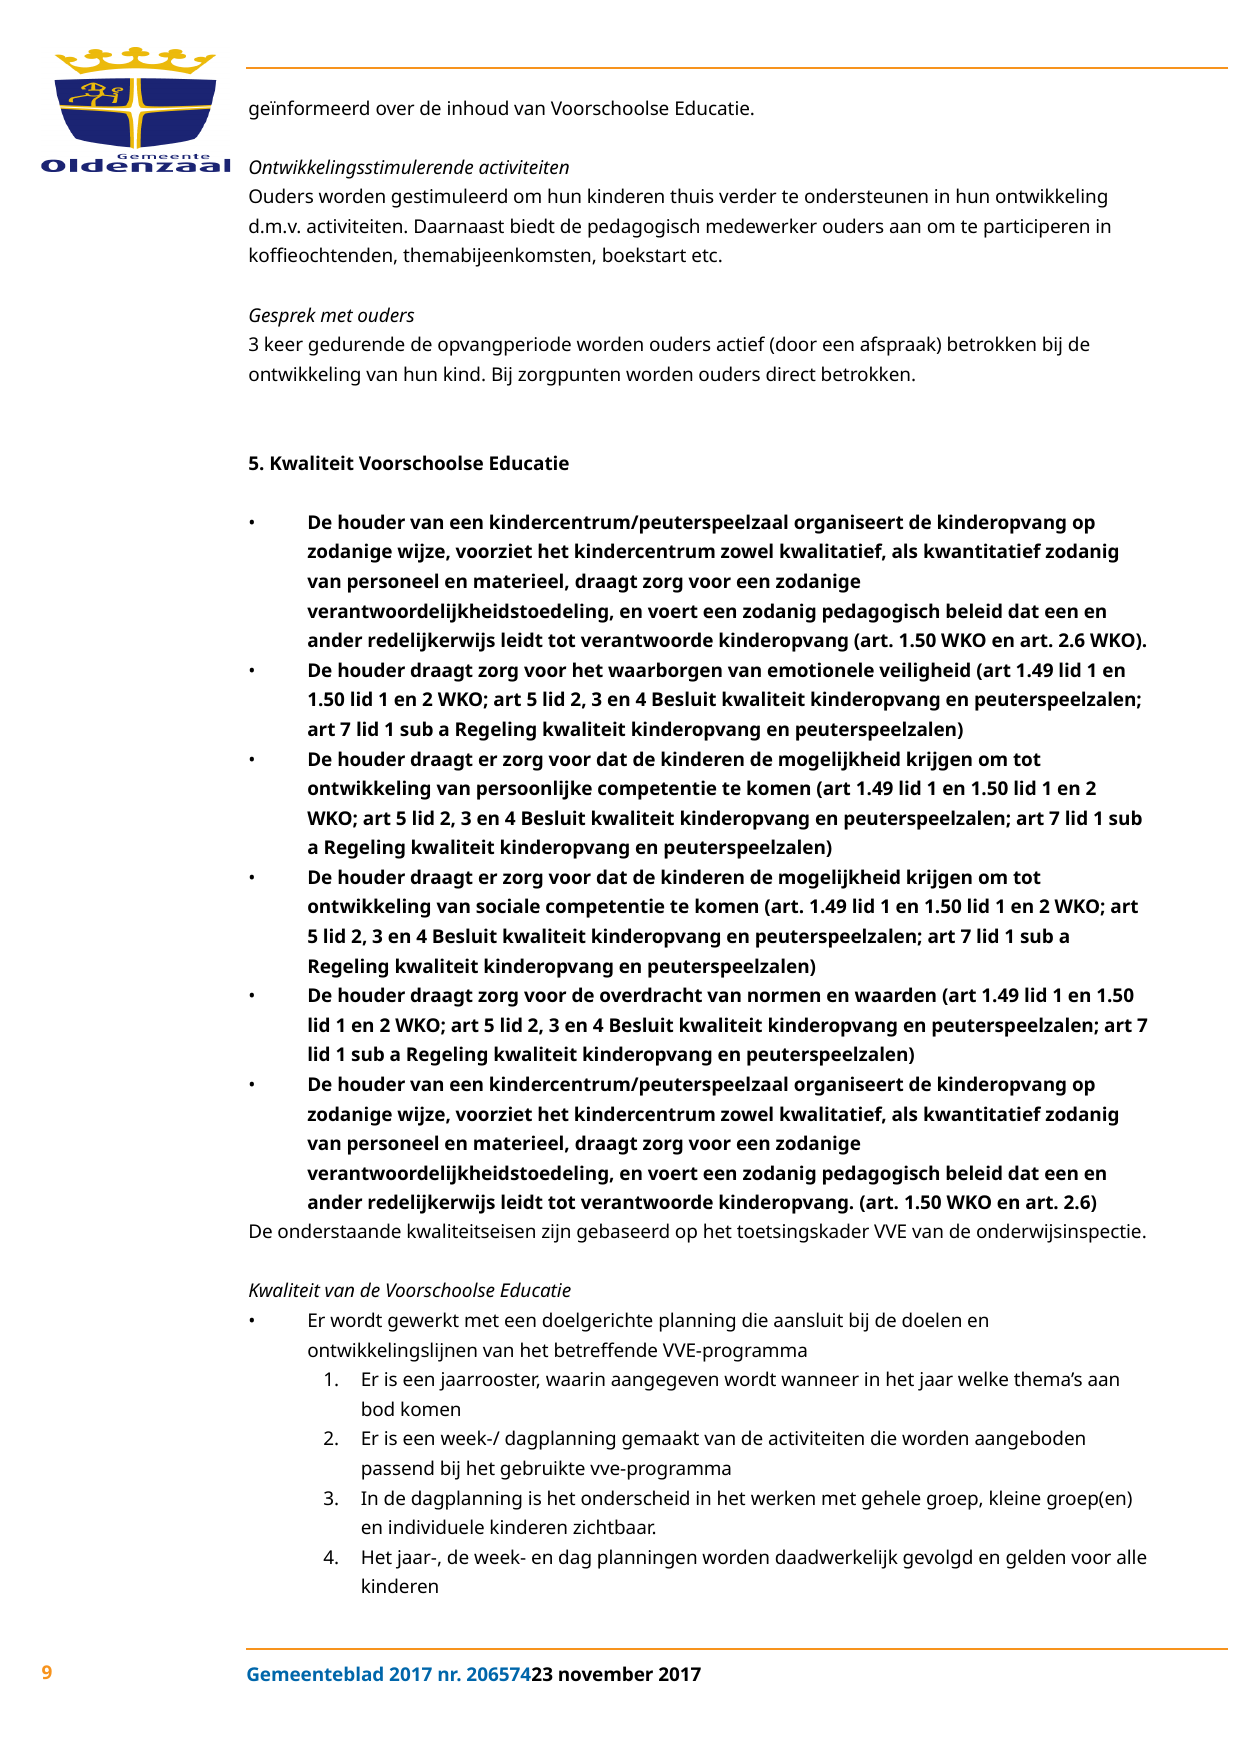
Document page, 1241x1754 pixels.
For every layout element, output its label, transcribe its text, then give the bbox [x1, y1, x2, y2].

text Ouders worden gestimuleerd om hun kinderen thuis verder te ondersteunen in hun ontwikkeling d.m.v. activiteiten. Daarnaast biedt de pedagogisch medewerker ouders aan om te participeren in koffieochtenden, themabijeenkomsten, boekstart etc. [248, 183, 1152, 268]
list Het jaar-, de week- en dag planningen worden daadwerkelijk gevolgd en gelden voor alle kinderen [323, 1544, 1152, 1599]
text De onderstaande kwaliteitseisen zijn gebaseerd op het toetsingskader VVE van de onderwijsinspectie. [248, 1218, 1152, 1244]
list Er is een jaarrooster, waarin aangegeven wordt wanneer in het jaar welke thema’s aan bod komen [323, 1366, 1152, 1422]
text Gesprek met ouders [248, 302, 1152, 328]
picture [41, 47, 231, 172]
list In de dagplanning is het onderscheid in het werken met gehele groep, kleine groep(en) en individuele kinderen zichtbaar. [323, 1485, 1152, 1540]
text Kwaliteit van de Voorschoolse Educatie [248, 1278, 1152, 1303]
table_header De houder van een kindercentrum/peuterspeelzaal organiseert de kinderopvang op zodanige wijze, voorziet het kindercentrum zowel kwalitatief, als kwantitatief zodanig van personeel en materieel, draagt zorg voor een zodanige verantwoordelijkheidstoedeling, en voert een zodanig pedagogisch beleid dat een en ander redelijkerwijs leidt tot verantwoorde kinderopvang (art. 1.50 WKO en art. 2.6 WKO). De houder draagt zorg voor het waarborgen van emotionele veiligheid (art 1.49 lid 1 en 1.50 lid 1 en 2 WKO; art 5 lid 2, 3 en 4 Besluit kwaliteit kinderopvang en peuterspeelzalen; art 7 lid 1 sub a Regeling kwaliteit kinderopvang en peuterspeelzalen) De houder draagt er zorg voor dat de kinderen de mogelijkheid krijgen om tot ontwikkeling van persoonlijke competentie te komen (art 1.49 lid 1 en 1.50 lid 1 en 2 WKO; art 5 lid 2, 3 en 4 Besluit kwaliteit kinderopvang en peuterspeelzalen; art 7 lid 1 sub a Regeling kwaliteit kinderopvang en peuterspeelzalen) De houder draagt er zorg voor dat de kinderen de mogelijkheid krijgen om tot ontwikkeling van sociale competentie te komen (art. 1.49 lid 1 en 1.50 lid 1 en 2 WKO; art 5 lid 2, 3 en 4 Besluit kwaliteit kinderopvang en peuterspeelzalen; art 7 lid 1 sub a Regeling kwaliteit kinderopvang en peuterspeelzalen) De houder draagt zorg voor de overdracht van normen en waarden (art 1.49 lid 1 en 1.50 lid 1 en 2 WKO; art 5 lid 2, 3 en 4 Besluit kwaliteit kinderopvang en peuterspeelzalen; art 7 lid 1 sub a Regeling kwaliteit kinderopvang en peuterspeelzalen) De houder van een kindercentrum/peuterspeelzaal organiseert de kinderopvang op zodanige wijze, voorziet het kindercentrum zowel kwalitatief, als kwantitatief zodanig van personeel en materieel, draagt zorg voor een zodanige verantwoordelijkheidstoedeling, en voert een zodanig pedagogisch beleid dat een en ander redelijkerwijs leidt tot verantwoorde kinderopvang. (art. 1.50 WKO en art. 2.6) [248, 509, 1152, 1215]
list Er wordt gewerkt met een doelgerichte planning die aansluit bij de doelen en ontwikkelingslijnen van het betreffende VVE-programma [248, 1307, 1152, 1362]
text 3 keer gedurende de opvangperiode worden ouders actief (door een afspraak) betrokken bij de ontwikkeling van hun kind. Bij zorgpunten worden ouders direct betrokken. [248, 331, 1152, 387]
text geïnformeerd over de inhoud van Voorschoolse Educatie. [248, 95, 1152, 121]
list Er is een week-/ dagplanning gemaakt van de activiteiten die worden aangeboden passend bij het gebruikte vve-programma [323, 1426, 1152, 1481]
text Ontwikkelingsstimulerende activiteiten [248, 154, 1152, 180]
text 5. Kwaliteit Voorschoolse Educatie [248, 450, 1152, 476]
